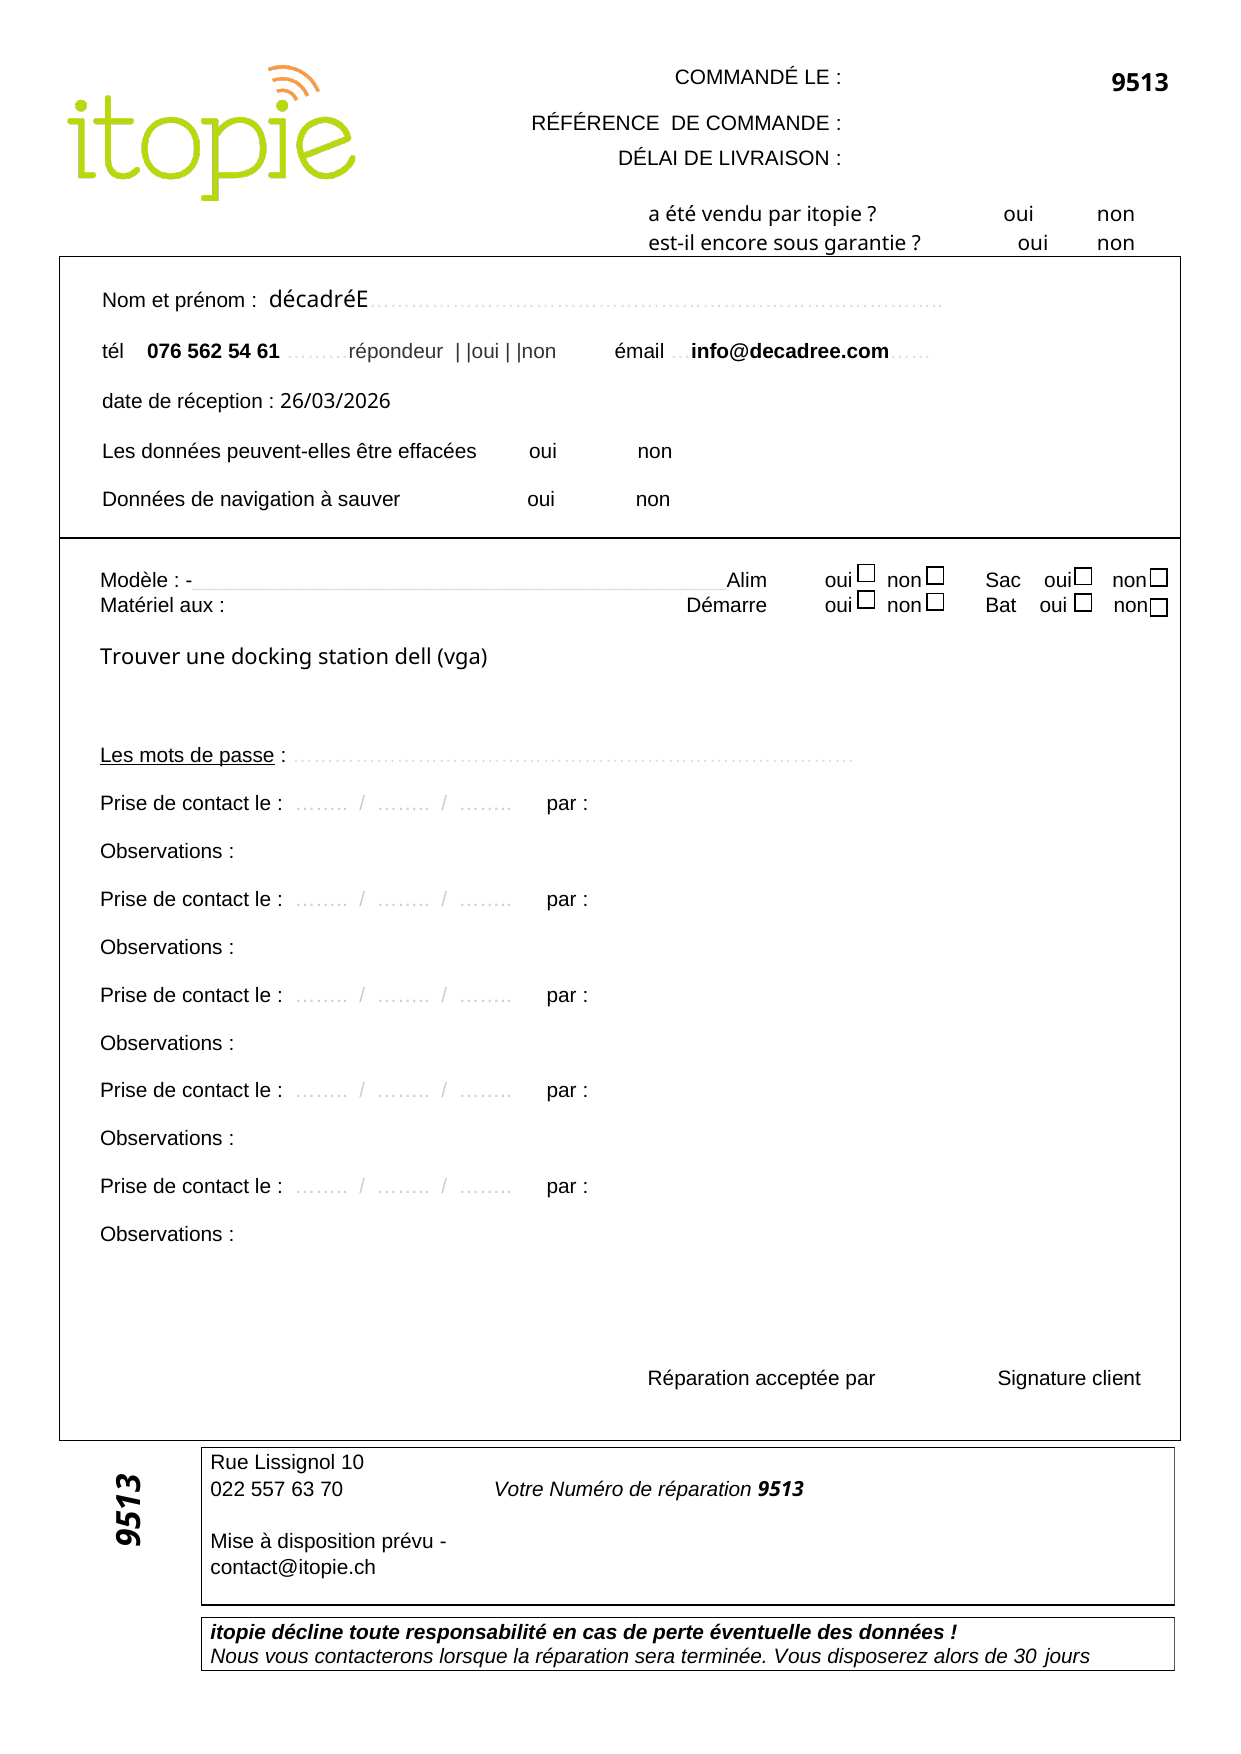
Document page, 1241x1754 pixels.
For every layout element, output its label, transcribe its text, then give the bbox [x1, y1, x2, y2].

table_header COMMANDÉ LE : [490, 59, 847, 104]
text Modèle : - Alim oui non Sac oui non [60, 562, 856, 590]
text est-il encore sous garantie ? oui non [59, 228, 1181, 256]
table_header 9513 [847, 59, 1180, 104]
table_cell [847, 105, 1180, 140]
text date de réception : 26/03/2026 [60, 383, 1180, 415]
text Observations : [60, 836, 1180, 863]
text Prise de contact le : …….. / …….. / …….. par : [60, 1075, 1180, 1102]
text Prise de contact le : …….. / …….. / …….. par : [60, 979, 1180, 1006]
text tél 076 562 54 61 ………répondeur | |oui | |non émail …info@decadree.com…… [60, 335, 1180, 362]
text a été vendu par itopie ? oui non [59, 199, 1181, 228]
table_header 9513 [59, 1441, 195, 1677]
text Modèle : - Alim oui non Sac oui non [948, 562, 1180, 590]
text Données de navigation à sauver oui non [60, 484, 1180, 511]
text Nom et prénom : décadréE……………………………………………………………………….. [60, 280, 1180, 314]
table_cell RÉFÉRENCE DE COMMANDE : [490, 105, 847, 140]
text Observations : [60, 931, 1180, 958]
text Trouver une docking station dell (vga) [60, 638, 1180, 671]
text Prise de contact le : …….. / …….. / …….. par : [60, 1171, 1180, 1198]
text Matériel aux : Démarre oui non Bat oui non [60, 590, 1180, 617]
table_cell itopie décline toute responsabilité en cas de perte éventuelle des données ! Nous vous contacterons lorsque la réparation sera terminée. Vous disposerez alors de 30 jours [195, 1611, 1180, 1677]
text Observations : [60, 1123, 1180, 1150]
text Modèle : - Alim oui non Sac oui non [879, 562, 925, 590]
text Observations : [60, 1219, 1180, 1246]
picture [67, 65, 356, 201]
table_cell DÉLAI DE LIVRAISON : [490, 140, 847, 175]
text Observations : [60, 1027, 1180, 1054]
text Prise de contact le : …….. / …….. / …….. par : [60, 883, 1180, 911]
text Les mots de passe : ……………………………………………………………………… [60, 740, 1180, 767]
text Réparation acceptée par Signature client [60, 1363, 1180, 1390]
table_cell [847, 140, 1180, 175]
table_header Rue Lissignol 10 022 557 63 70 Votre Numéro de réparation 9513 Mise à disposition prévu - contact@itopie.ch [195, 1441, 1180, 1611]
text Les données peuvent-elles être effacées oui non [60, 436, 1180, 463]
text Prise de contact le : …….. / …….. / …….. par : [60, 788, 1180, 815]
